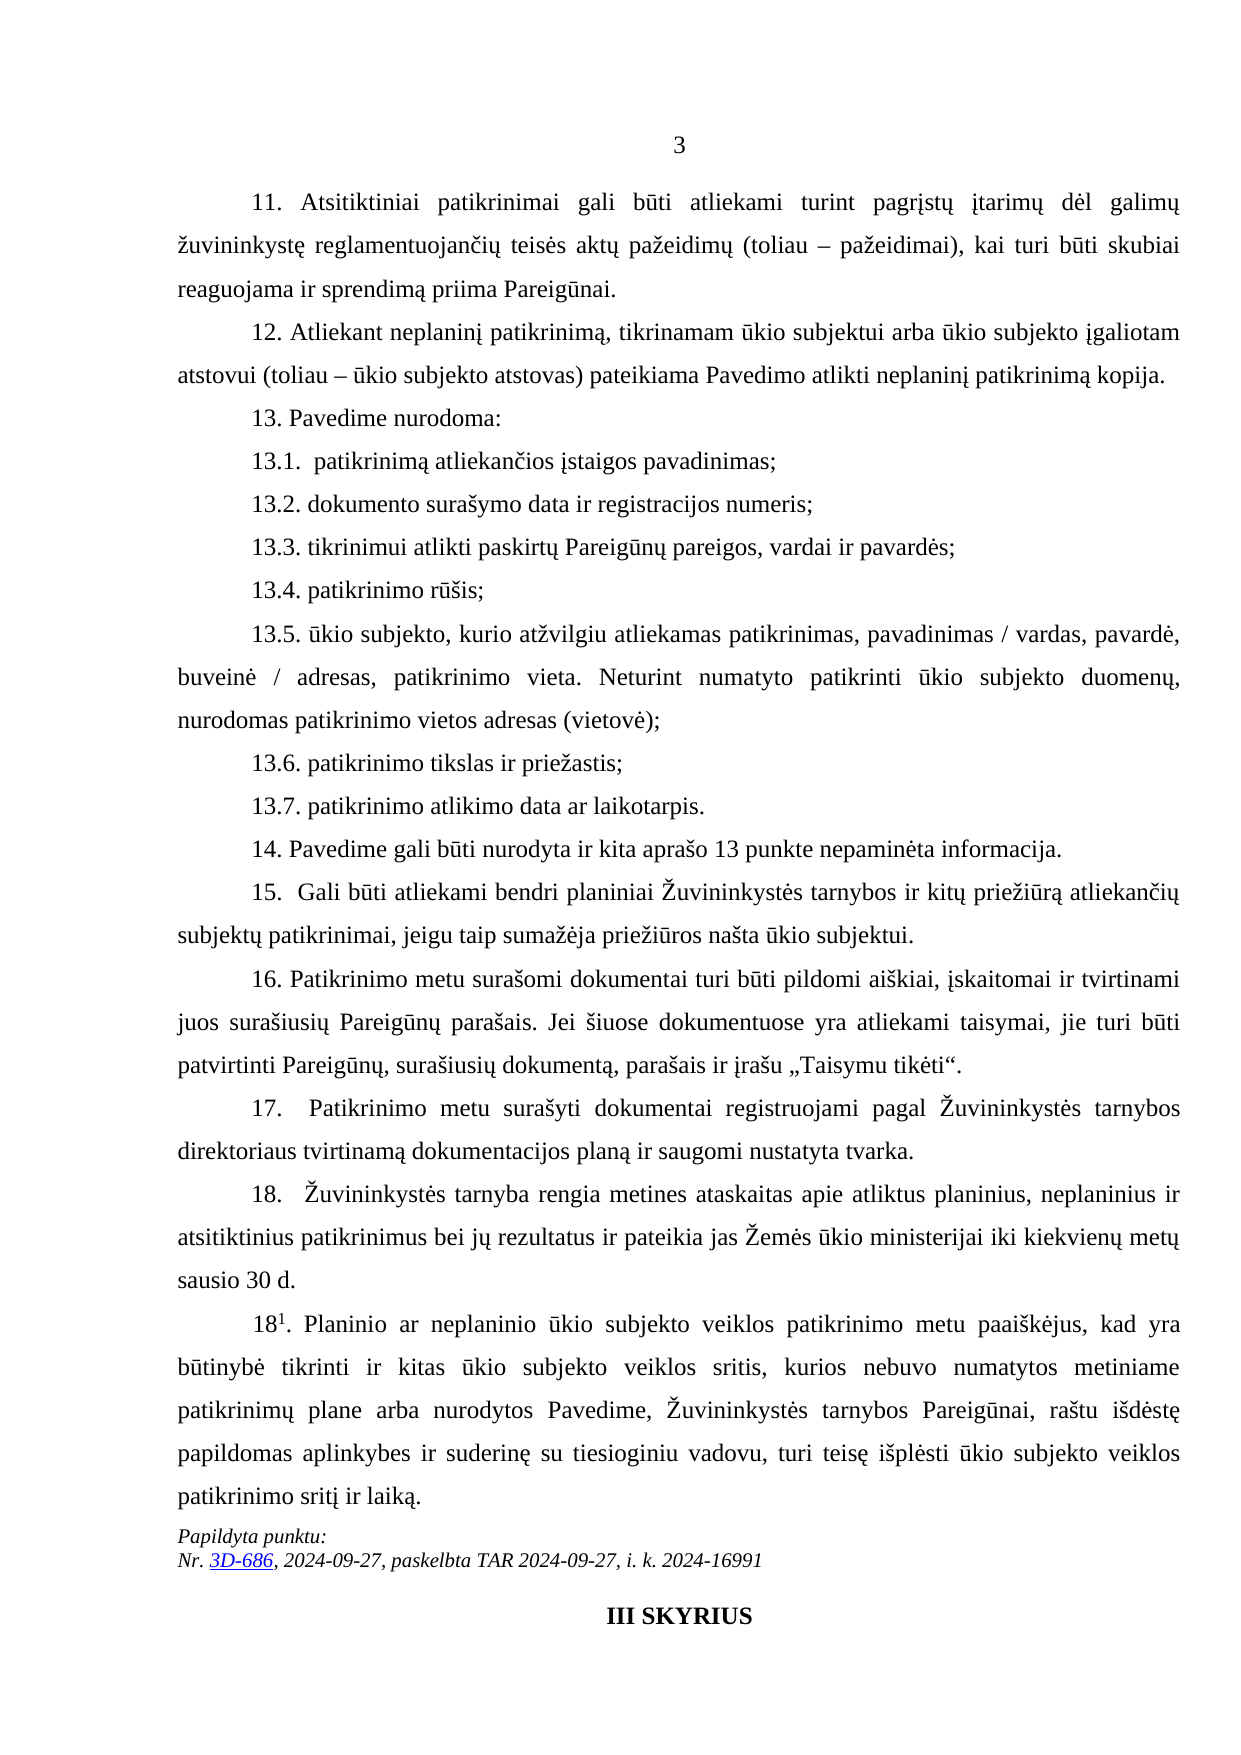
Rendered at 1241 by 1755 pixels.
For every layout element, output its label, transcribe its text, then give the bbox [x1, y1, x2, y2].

text 17. Patikrinimo metu surašyti dokumentai registruojami pagal Žuvininkystės tarnybos direktoriaus tvirtinamą dokumentacijos planą ir saugomi nustatyta tvarka. [177, 1093, 1181, 1165]
text 13.4. patikrinimo rūšis; [177, 576, 1181, 604]
text 13.5. ūkio subjekto, kurio atžvilgiu atliekamas patikrinimas, pavadinimas / vardas, pavardė, buveinė / adresas, patikrinimo vieta. Neturint numatyto patikrinti ūkio subjekto duomenų, nurodomas patikrinimo vietos adresas (vietovė); [177, 619, 1181, 734]
text 13.1. patikrinimą atliekančios įstaigos pavadinimas; [177, 446, 1181, 475]
text 14. Pavedime gali būti nurodyta ir kita aprašo 13 punkte nepaminėta informacija. [177, 834, 1181, 863]
text 15. Gali būti atliekami bendri planiniai Žuvininkystės tarnybos ir kitų priežiūrą atliekančių subjektų patikrinimai, jeigu taip sumažėja priežiūros našta ūkio subjektui. [177, 877, 1181, 949]
text Papildyta punktu: [177, 1524, 1181, 1548]
text 181. Planinio ar neplaninio ūkio subjekto veiklos patikrinimo metu paaiškėjus, kad yra būtinybė tikrinti ir kitas ūkio subjekto veiklos sritis, kurios nebuvo numatytos metiniame patikrinimų plane arba nurodytos Pavedime, Žuvininkystės tarnybos Pareigūnai, raštu išdėstę papildomas aplinkybes ir suderinę su tiesioginiu vadovu, turi teisę išplėsti ūkio subjekto veiklos patikrinimo sritį ir laiką. [177, 1309, 1181, 1510]
text 13.2. dokumento surašymo data ir registracijos numeris; [177, 489, 1181, 518]
text 12. Atliekant neplaninį patikrinimą, tikrinamam ūkio subjektui arba ūkio subjekto įgaliotam atstovui (toliau – ūkio subjekto atstovas) pateikiama Pavedimo atlikti neplaninį patikrinimą kopija. [177, 317, 1181, 389]
text 16. Patikrinimo metu surašomi dokumentai turi būti pildomi aiškiai, įskaitomai ir tvirtinami juos surašiusių Pareigūnų parašais. Jei šiuose dokumentuose yra atliekami taisymai, jie turi būti patvirtinti Pareigūnų, surašiusių dokumentą, parašais ir įrašu „Taisymu tikėti“. [177, 964, 1181, 1079]
text 13. Pavedime nurodoma: [177, 403, 1181, 432]
text 11. Atsitiktiniai patikrinimai gali būti atliekami turint pagrįstų įtarimų dėl galimų žuvininkystę reglamentuojančių teisės aktų pažeidimų (toliau – pažeidimai), kai turi būti skubiai reaguojama ir sprendimą priima Pareigūnai. [177, 187, 1181, 302]
text 18. Žuvininkystės tarnyba rengia metines ataskaitas apie atliktus planinius, neplaninius ir atsitiktinius patikrinimus bei jų rezultatus ir pateikia jas Žemės ūkio ministerijai iki kiekvienų metų sausio 30 d. [177, 1179, 1181, 1294]
text 13.7. patikrinimo atlikimo data ar laikotarpis. [177, 791, 1181, 820]
text III SKYRIUS [177, 1601, 1181, 1630]
text 13.6. patikrinimo tikslas ir priežastis; [177, 748, 1181, 777]
text Nr. 3D-686, 2024-09-27, paskelbta TAR 2024-09-27, i. k. 2024-16991 [177, 1548, 1181, 1572]
text 13.3. tikrinimui atlikti paskirtų Pareigūnų pareigos, vardai ir pavardės; [177, 532, 1181, 561]
